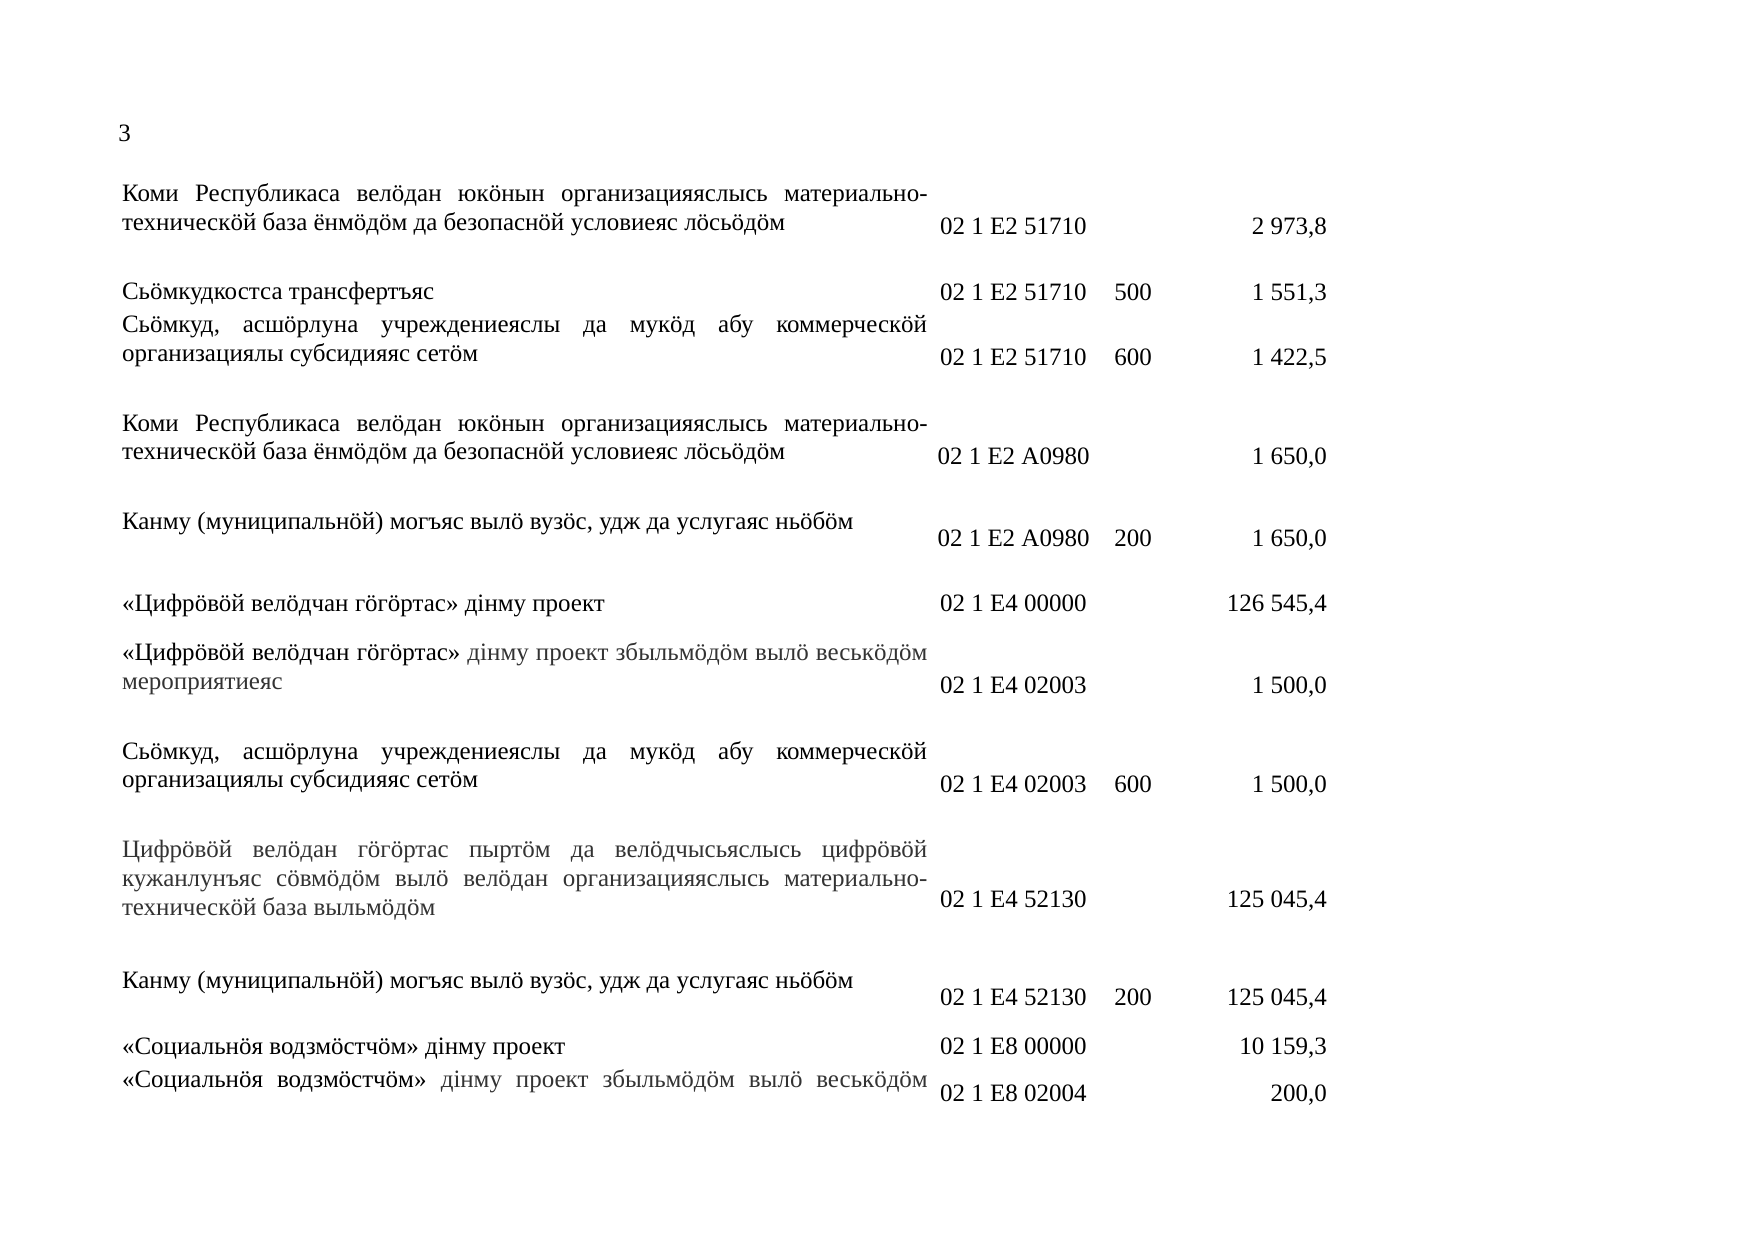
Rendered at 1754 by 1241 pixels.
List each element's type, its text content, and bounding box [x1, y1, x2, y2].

table_cell [1328, 176, 1481, 275]
table_cell 500 [1097, 275, 1169, 308]
table_cell 02 1 E8 02004 [930, 1062, 1097, 1122]
table_cell «Цифрӧвӧй велӧдчан гӧгӧртас» дінму проект [120, 570, 930, 636]
table_cell [1097, 833, 1169, 964]
table_cell 126 545,4 [1169, 570, 1328, 636]
table_cell 02 1 E2 А0980 [930, 406, 1097, 504]
table_cell Сьӧмкуд, асшӧрлуна учреждениеяслы да мукӧд абу коммерческӧй организациялы субсидияяс сетӧм [120, 734, 930, 833]
table_cell [1481, 308, 1636, 406]
table_cell 02 1 E8 00000 [930, 1030, 1097, 1062]
table_cell [1328, 1062, 1481, 1122]
table_cell 02 1 E4 52130 [930, 833, 1097, 964]
table_cell [1481, 734, 1636, 833]
table_cell 02 1 E4 02003 [930, 636, 1097, 734]
table_cell 02 1 E4 00000 [930, 570, 1097, 636]
table_cell 200 [1097, 505, 1169, 570]
table_cell [1481, 964, 1636, 1029]
table_cell 1 500,0 [1169, 636, 1328, 734]
table_cell 200,0 [1169, 1062, 1328, 1122]
table_cell Канму (муниципальнӧй) могъяс вылӧ вузӧс, удж да услугаяс ньӧбӧм [120, 964, 930, 1029]
table_cell [1097, 1062, 1169, 1122]
table_cell [1328, 406, 1481, 504]
table_cell [1328, 964, 1481, 1029]
table_cell [1481, 275, 1636, 308]
table_cell [1481, 1030, 1636, 1062]
table_cell [1328, 275, 1481, 308]
table_cell [1481, 505, 1636, 570]
table_cell 02 1 E4 02003 [930, 734, 1097, 833]
table_cell [1328, 636, 1481, 734]
table_cell 02 1 E2 А0980 [930, 505, 1097, 570]
table_cell [1481, 833, 1636, 964]
table_cell Сьӧмкудкостса трансфертъяс [120, 275, 930, 308]
table_cell 1 422,5 [1169, 308, 1328, 406]
table_cell 200 [1097, 964, 1169, 1029]
table_cell 02 1 E2 51710 [930, 176, 1097, 275]
table_cell 125 045,4 [1169, 833, 1328, 964]
table_cell 10 159,3 [1169, 1030, 1328, 1062]
table_cell 02 1 E4 52130 [930, 964, 1097, 1029]
table_cell Коми Республикаса велӧдан юкӧнын организацияяслысь материально-техническӧй база ёнмӧдӧм да безопаснӧй условиеяс лӧсьӧдӧм [120, 176, 930, 275]
table_cell 02 1 E2 51710 [930, 275, 1097, 308]
table_cell Цифрӧвӧй велӧдан гӧгӧртас пыртӧм да велӧдчысьяслысь цифрӧвӧй кужанлунъяс сӧвмӧдӧм вылӧ велӧдан организацияяслысь материально-техническӧй база выльмӧдӧм [120, 833, 930, 964]
table_cell [1481, 570, 1636, 636]
table_cell [1328, 570, 1481, 636]
table_cell [1328, 734, 1481, 833]
table_cell [1481, 1062, 1636, 1122]
table_cell 2 973,8 [1169, 176, 1328, 275]
table_cell [1097, 406, 1169, 504]
table_cell [1097, 1030, 1169, 1062]
table_cell [1328, 505, 1481, 570]
table_cell 02 1 E2 51710 [930, 308, 1097, 406]
table_cell «Социальнӧя водзмӧстчӧм» дінму проект збыльмӧдӧм вылӧ веськӧдӧм [120, 1062, 930, 1122]
table_cell [1328, 1030, 1481, 1062]
table_cell Коми Республикаса велӧдан юкӧнын организацияяслысь материально-техническӧй база ёнмӧдӧм да безопаснӧй условиеяс лӧсьӧдӧм [120, 406, 930, 504]
table_cell Канму (муниципальнӧй) могъяс вылӧ вузӧс, удж да услугаяс ньӧбӧм [120, 505, 930, 570]
table_cell «Цифрӧвӧй велӧдчан гӧгӧртас» дінму проект збыльмӧдӧм вылӧ веськӧдӧм мероприятиеяс [120, 636, 930, 734]
table_cell 1 551,3 [1169, 275, 1328, 308]
table_cell 600 [1097, 734, 1169, 833]
table_cell 1 650,0 [1169, 406, 1328, 504]
table_cell [1097, 636, 1169, 734]
table_cell [1328, 833, 1481, 964]
table_cell [1481, 636, 1636, 734]
table_cell [1097, 176, 1169, 275]
table_cell [1481, 176, 1636, 275]
table_cell [1097, 570, 1169, 636]
table_cell «Социальнӧя водзмӧстчӧм» дінму проект [120, 1030, 930, 1062]
table_cell 1 500,0 [1169, 734, 1328, 833]
table_cell 600 [1097, 308, 1169, 406]
table_cell 125 045,4 [1169, 964, 1328, 1029]
table_cell 1 650,0 [1169, 505, 1328, 570]
table_cell Сьӧмкуд, асшӧрлуна учреждениеяслы да мукӧд абу коммерческӧй организациялы субсидияяс сетӧм [120, 308, 930, 406]
table_cell [1328, 308, 1481, 406]
table_cell [1481, 406, 1636, 504]
